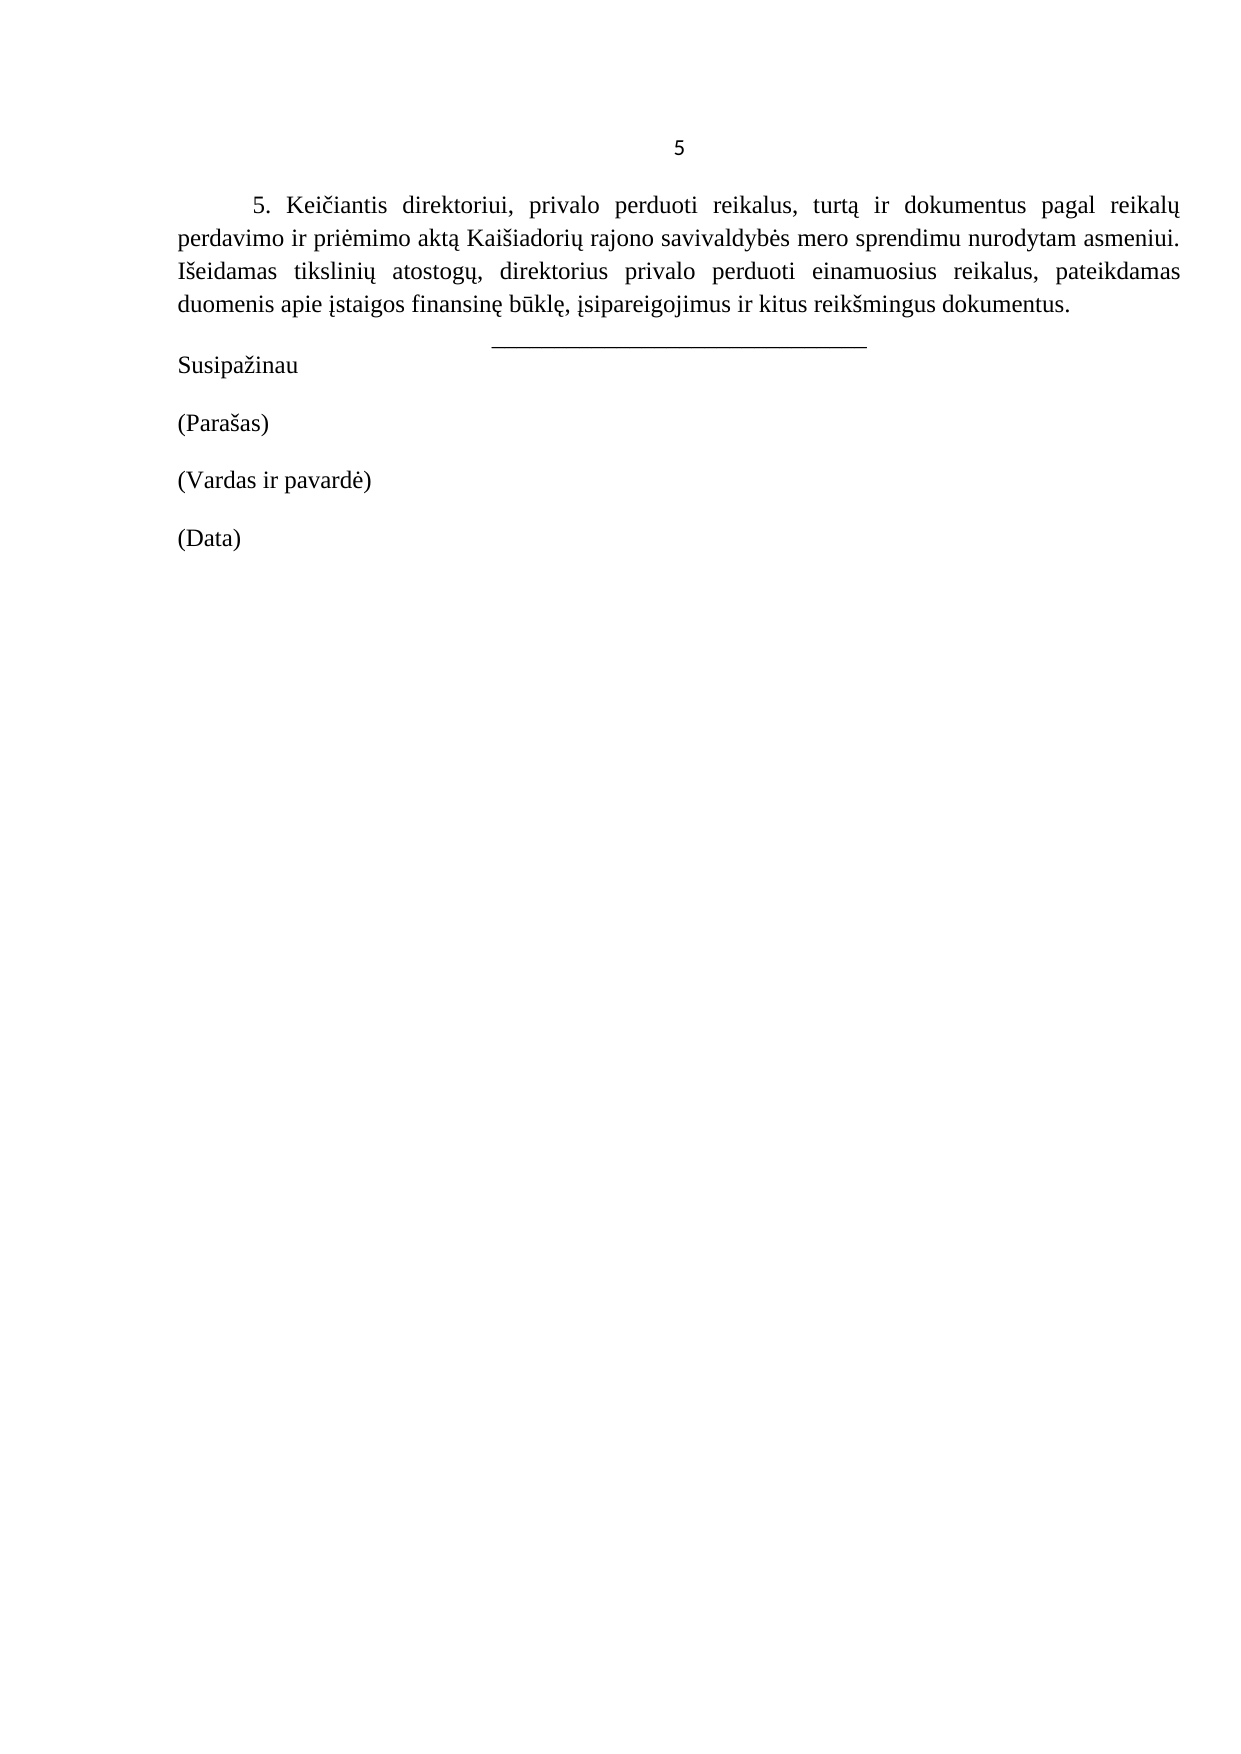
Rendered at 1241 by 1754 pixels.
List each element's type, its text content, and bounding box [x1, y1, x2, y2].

text (Parašas) [177, 408, 1181, 437]
text ______________________________ [177, 322, 1181, 351]
text 5. Keičiantis direktoriui, privalo perduoti reikalus, turtą ir dokumentus pagal reikalų perdavimo ir priėmimo aktą Kaišiadorių rajono savivaldybės mero sprendimu nurodytam asmeniui. Išeidamas tikslinių atostogų, direktorius privalo perduoti einamuosius reikalus, pateikdamas duomenis apie įstaigos finansinę būklę, įsipareigojimus ir kitus reikšmingus dokumentus. [177, 190, 1181, 317]
text Susipažinau [177, 351, 1181, 379]
text (Data) [177, 523, 1181, 552]
text (Vardas ir pavardė) [177, 466, 1181, 494]
